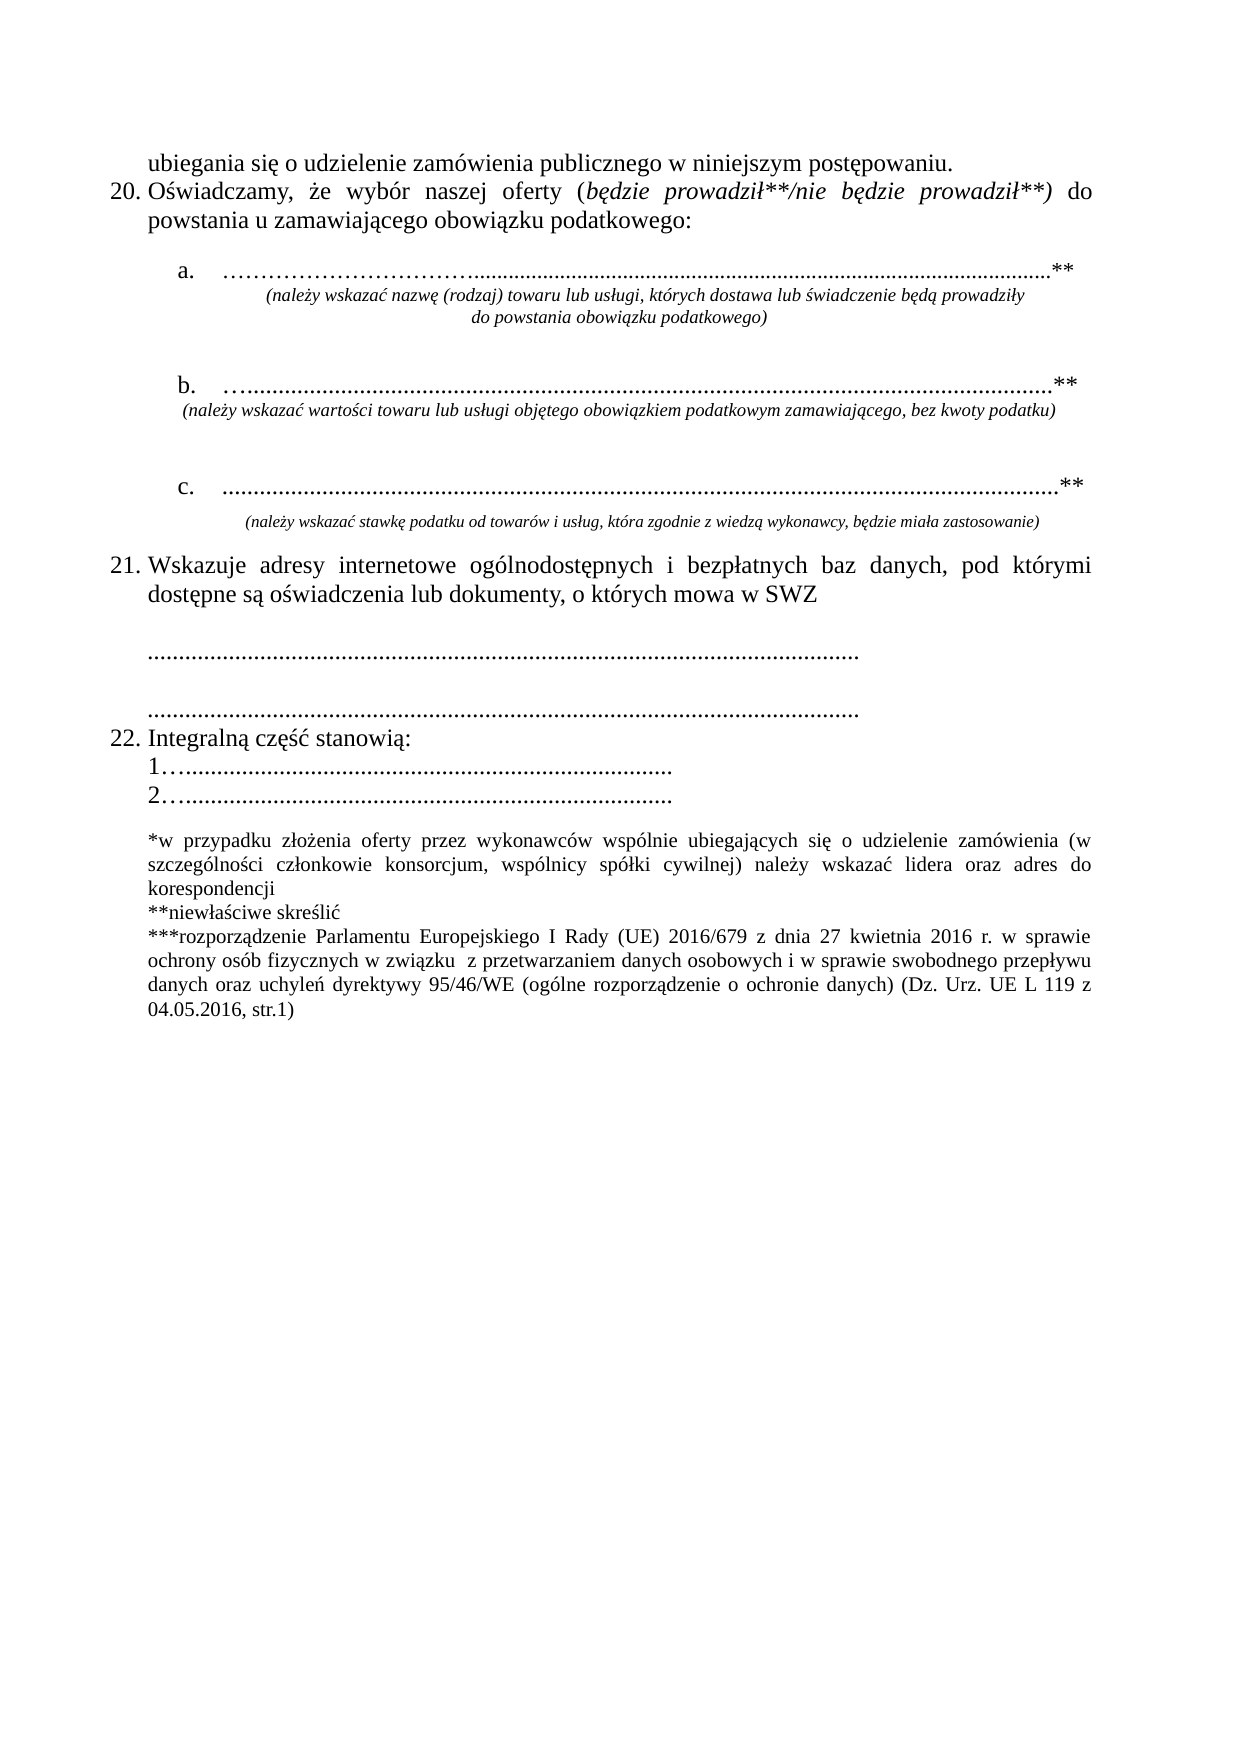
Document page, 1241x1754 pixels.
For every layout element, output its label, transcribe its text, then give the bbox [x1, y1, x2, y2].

list …………………………….....................................................................................................** [177, 255, 1092, 284]
text **niewłaściwe skreślić [148, 900, 1092, 924]
list ubiegania się o udzielenie zamówienia publicznego w niniejszym postępowaniu. [110, 148, 1092, 176]
list .................................................................................................................. [148, 694, 1092, 723]
text ***rozporządzenie Parlamentu Europejskiego I Rady (UE) 2016/679 z dnia 27 kwietnia 2016 r. w sprawie ochrony osób fizycznych w związku z przetwarzaniem danych osobowych i w sprawie swobodnego przepływu danych oraz uchyleń dyrektywy 95/46/WE (ogólne rozporządzenie o ochronie danych) (Dz. Urz. UE L 119 z 04.05.2016, str.1) [148, 924, 1092, 1021]
text (należy wskazać wartości towaru lub usługi objętego obowiązkiem podatkowym zamawiającego, bez kwoty podatku) [148, 399, 1092, 421]
list (należy wskazać nazwę (rodzaj) towaru lub usługi, których dostawa lub świadczenie będą prowadziły [266, 284, 1092, 306]
text *w przypadku złożenia oferty przez wykonawców wspólnie ubiegających się o udzielenie zamówienia (w szczególności członkowie konsorcjum, wspólnicy spółki cywilnej) należy wskazać lidera oraz adres do korespondencji [148, 828, 1092, 900]
list Oświadczamy, że wybór naszej oferty (będzie prowadził**/nie będzie prowadził**) do powstania u zamawiającego obowiązku podatkowego: [110, 176, 1092, 234]
list ….................................................................................................................................** [177, 370, 1092, 399]
list 1….............................................................................. 2….............................................................................. [110, 751, 1092, 809]
list Wskazuje adresy internetowe ogólnodostępnych i bezpłatnych baz danych, pod którymi dostępne są oświadczenia lub dokumenty, o których mowa w SWZ [110, 550, 1092, 608]
list do powstania obowiązku podatkowego) [148, 306, 1092, 327]
list .................................................................................................................. [110, 636, 1092, 665]
list (należy wskazać stawkę podatku od towarów i usług, która zgodnie z wiedzą wykonawcy, będzie miała zastosowanie) [195, 500, 1092, 531]
list Integralną część stanowią: [110, 723, 1092, 751]
list ......................................................................................................................................** [177, 471, 1092, 500]
